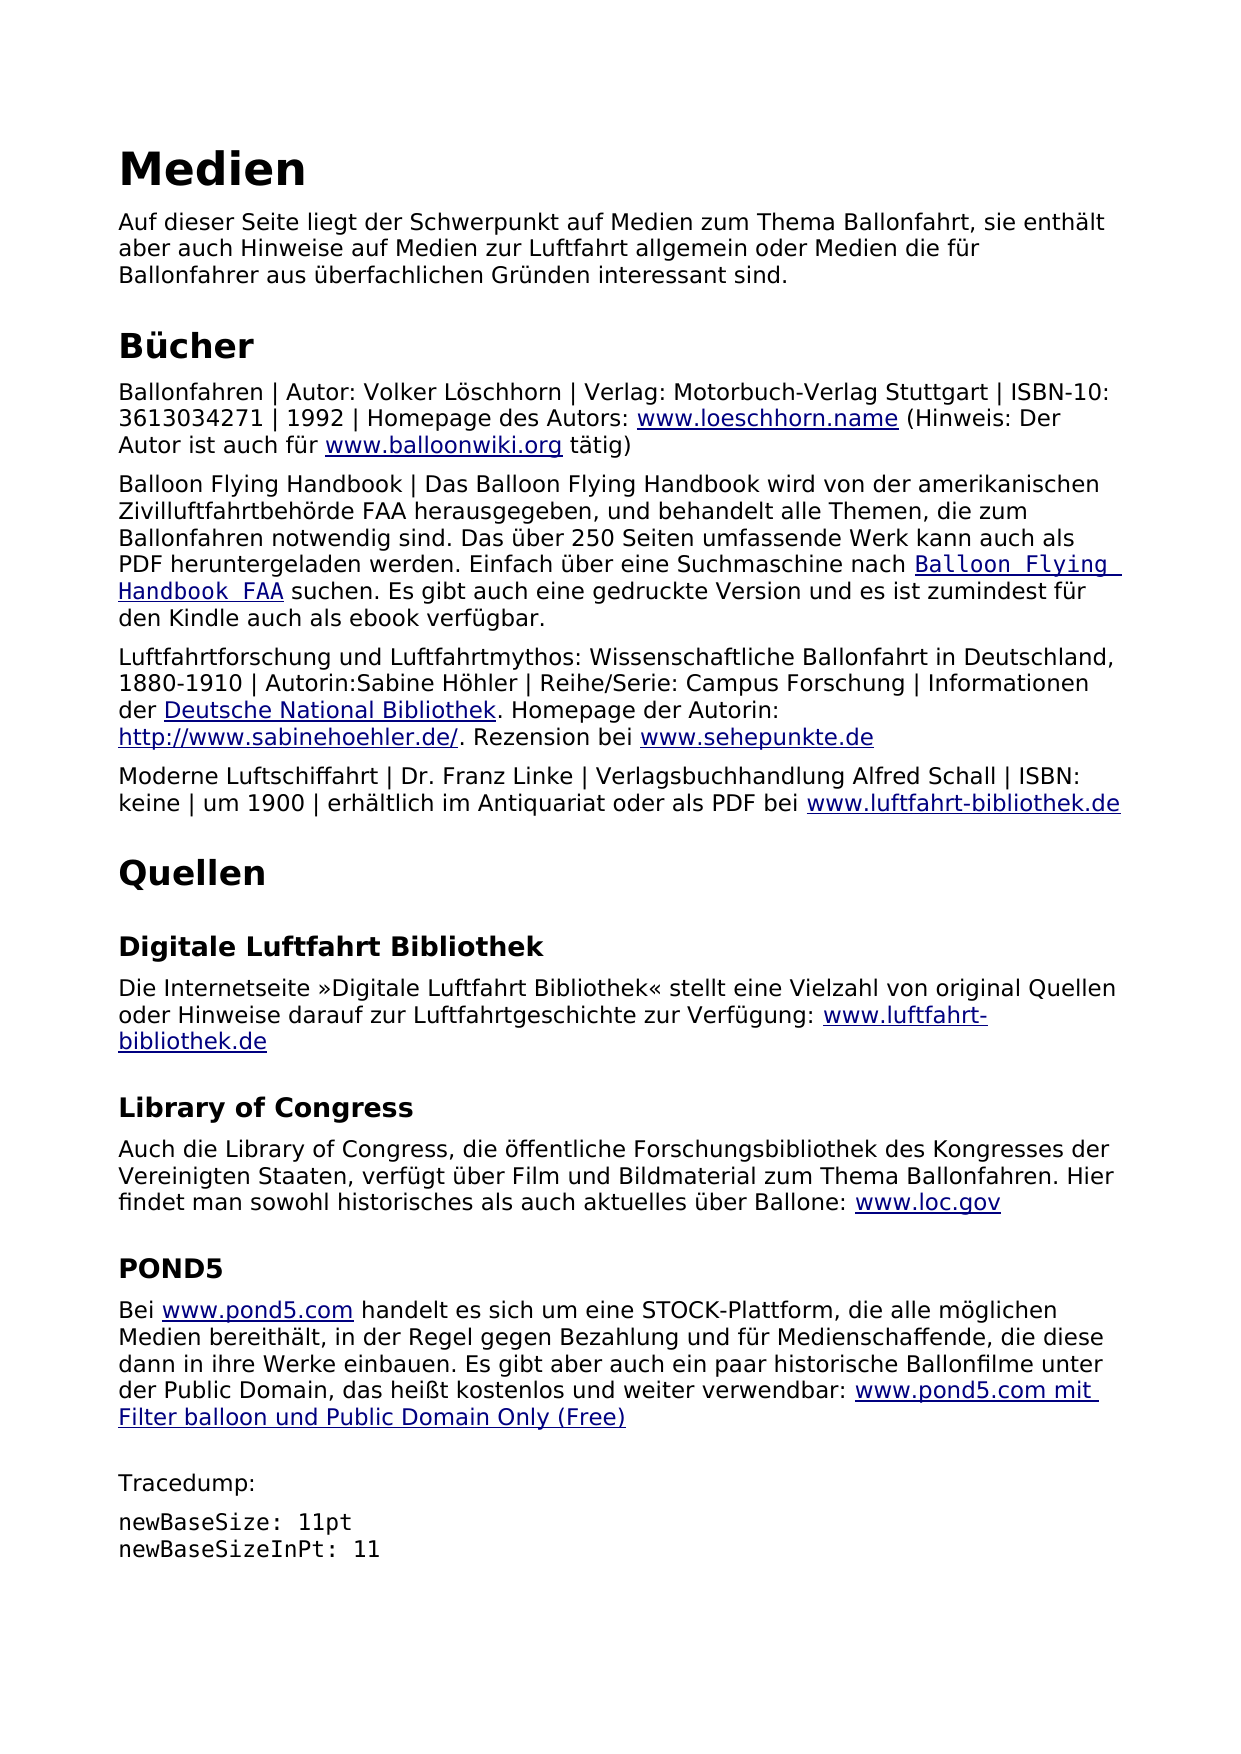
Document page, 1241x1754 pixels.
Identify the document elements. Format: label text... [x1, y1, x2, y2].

text Auch die Library of Congress, die öffentliche Forschungsbibliothek des Kongresses der Vereinigten Staaten, verfügt über Film und Bildmaterial zum Thema Ballonfahren. Hier findet man sowohl historisches als auch aktuelles über Ballone: www.loc.gov [118, 1136, 1122, 1216]
text Luftfahrtforschung und Luftfahrtmythos: Wissenschaftliche Ballonfahrt in Deutschland, 1880-1910 | Autorin:Sabine Höhler | Reihe/Serie: Campus Forschung | Informationen der Deutsche National Bibliothek. Homepage der Autorin: http://www.sabinehoehler.de/. Rezension bei www.sehepunkte.de [118, 644, 1122, 751]
text newBaseSize: 11pt newBaseSizeInPt: 11 [118, 1509, 1122, 1562]
text Tracedump: [118, 1443, 1122, 1497]
text Die Internetseite »Digitale Luftfahrt Bibliothek« stellt eine Vielzahl von original Quellen oder Hinweise darauf zur Luftfahrtgeschichte zur Verfügung: www.luftfahrt-bibliothek.de [118, 975, 1122, 1055]
text Auf dieser Seite liegt der Schwerpunkt auf Medien zum Thema Ballonfahrt, sie enthält aber auch Hinweise auf Medien zur Luftfahrt allgemein oder Medien die für Ballonfahrer aus überfachlichen Gründen interessant sind. [118, 209, 1122, 289]
subtitle Quellen [118, 854, 1122, 894]
subtitle Digitale Luftfahrt Bibliothek [118, 931, 1122, 963]
subtitle Bücher [118, 326, 1122, 366]
subtitle POND5 [118, 1254, 1122, 1285]
text Bei www.pond5.com handelt es sich um eine STOCK-Plattform, die alle möglichen Medien bereithält, in der Regel gegen Bezahlung und für Medienschaffende, die diese dann in ihre Werke einbauen. Es gibt aber auch ein paar historische Ballonfilme unter der Public Domain, das heißt kostenlos und weiter verwendbar: www.pond5.com mit Filter balloon und Public Domain Only (Free) [118, 1297, 1122, 1431]
text Balloon Flying Handbook | Das Balloon Flying Handbook wird von der amerikanischen Zivilluftfahrtbehörde FAA herausgegeben, und behandelt alle Themen, die zum Ballonfahren notwendig sind. Das über 250 Seiten umfassende Werk kann auch als PDF heruntergeladen werden. Einfach über eine Suchmaschine nach Balloon Flying Handbook FAA suchen. Es gibt auch eine gedruckte Version und es ist zumindest für den Kindle auch als ebook verfügbar. [118, 471, 1122, 631]
text Moderne Luftschiffahrt | Dr. Franz Linke | Verlagsbuchhandlung Alfred Schall | ISBN: keine | um 1900 | erhältlich im Antiquariat oder als PDF bei www.luftfahrt-bibliothek.de [118, 763, 1122, 816]
subtitle Library of Congress [118, 1093, 1122, 1124]
text Ballonfahren | Autor: Volker Löschhorn | Verlag: Motorbuch-Verlag Stuttgart | ISBN-10: 3613034271 | 1992 | Homepage des Autors: www.loeschhorn.name (Hinweis: Der Autor ist auch für www.balloonwiki.org tätig) [118, 379, 1122, 459]
subtitle Medien [118, 143, 1122, 196]
